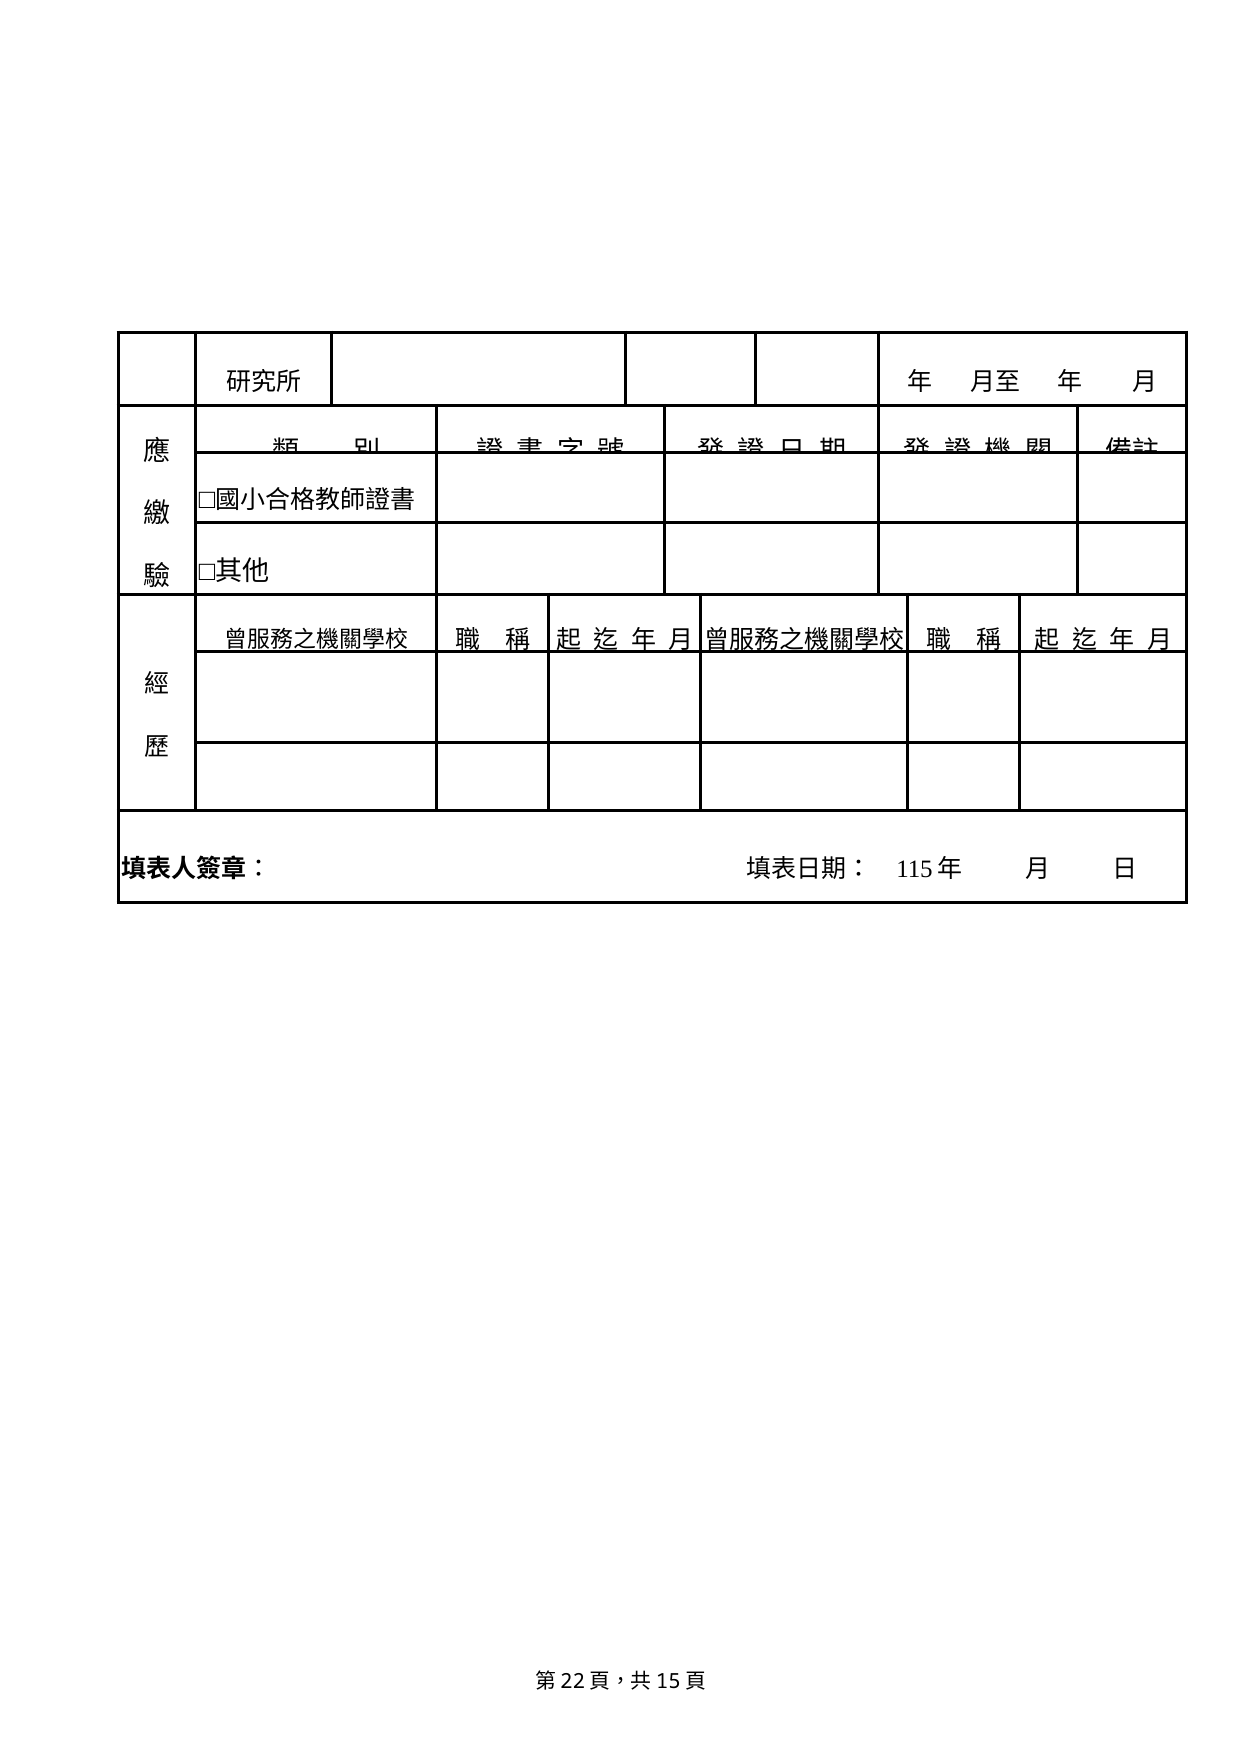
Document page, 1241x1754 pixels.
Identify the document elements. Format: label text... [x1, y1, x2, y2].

table_cell [333, 334, 624, 404]
table_cell □國小合格教師證書 [197, 454, 435, 521]
table_cell 類 別 [197, 407, 435, 451]
table_cell [666, 454, 877, 521]
table_cell [438, 454, 625, 521]
table_cell 曾服務之機關學校 [197, 596, 435, 649]
table_cell [1021, 653, 1185, 741]
table_cell 職 稱 [909, 596, 1018, 649]
table_cell [880, 454, 1076, 521]
table_cell [757, 334, 877, 404]
table_cell 起 迄 年 月 [550, 596, 699, 649]
table_cell [702, 653, 906, 741]
table_cell 起 迄 年 月 [1021, 596, 1185, 649]
table_cell 職 稱 [438, 596, 547, 649]
table_cell [550, 744, 699, 809]
table_cell [1079, 454, 1185, 521]
table_cell [197, 744, 435, 809]
table_cell [550, 653, 699, 741]
table_cell [702, 744, 906, 809]
table_cell [438, 653, 547, 741]
table_cell [120, 334, 194, 404]
table_cell 年 月至 年 月 [880, 334, 1185, 404]
table_cell [880, 524, 1076, 593]
table_cell [438, 744, 547, 809]
table_cell 經 歷 [120, 596, 194, 809]
table_cell [438, 524, 625, 593]
table_cell 曾服務之機關學校 [702, 596, 906, 649]
table_cell [1079, 524, 1185, 593]
table_cell 應 繳 驗 證 件 [120, 407, 194, 593]
table_cell [909, 653, 1018, 741]
table_cell □其他 [197, 524, 435, 593]
table_cell [666, 524, 877, 593]
table_cell [625, 454, 663, 521]
table_cell [1021, 744, 1185, 809]
table_cell 備註 [1079, 407, 1185, 451]
table_cell [909, 744, 1018, 809]
table_cell 發 證 機 關 [880, 407, 1076, 451]
table_cell [625, 524, 663, 593]
table_cell 證 書 字 號 [438, 407, 663, 451]
table_cell 研究所 [197, 334, 330, 404]
table_cell 發 證 日 期 [666, 407, 877, 451]
table_cell [627, 334, 754, 404]
table_cell [197, 653, 435, 741]
table_cell 填表人簽章： 填表日期： 115年 月 日 [120, 812, 1185, 901]
